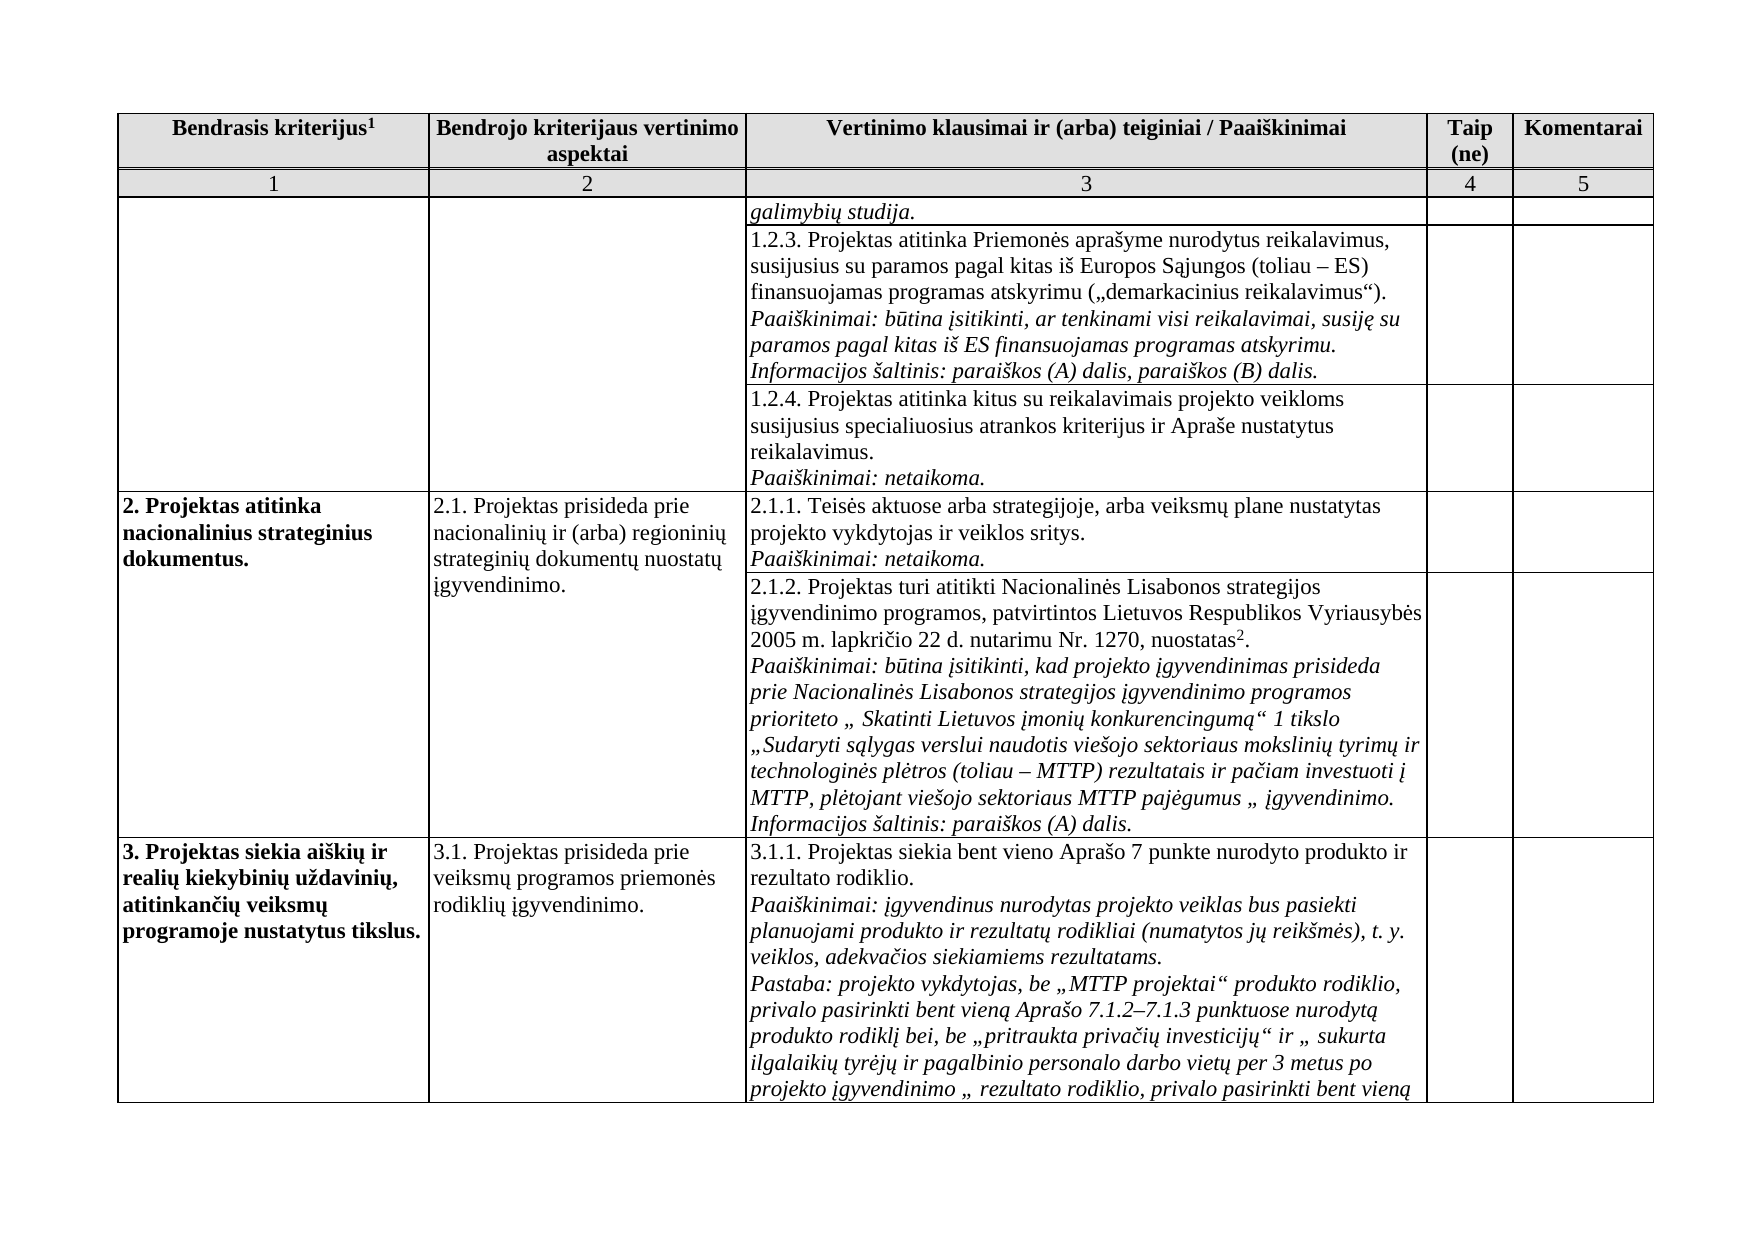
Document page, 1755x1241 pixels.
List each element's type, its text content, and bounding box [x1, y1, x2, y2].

table_cell 2.1. Projektas prisideda prie nacionalinių ir (arba) regioninių strateginių dokumentų nuostatų įgyvendinimo. [430, 492, 745, 836]
table_header Taip (ne) [1428, 114, 1512, 167]
table_header Komentarai [1514, 114, 1653, 167]
table_cell 3. Projektas siekia aiškių ir realių kiekybinių uždavinių, atitinkančių veiksmų programoje nustatytus tikslus. [119, 838, 428, 1102]
table_cell 4 [1428, 170, 1512, 196]
table_cell [1514, 573, 1653, 836]
table_header Bendrojo kriterijaus vertinimo aspektai [430, 114, 745, 167]
table_cell 3.1. Projektas prisideda prie veiksmų programos priemonės rodiklių įgyvendinimo. [430, 838, 745, 1102]
table_cell [1428, 226, 1512, 384]
table_cell 1.2.3. Projektas atitinka Priemonės aprašyme nurodytus reikalavimus, susijusius su paramos pagal kitas iš Europos Sąjungos (toliau – ES) finansuojamas programas atskyrimu („demarkacinius reikalavimus“). Paaiškinimai: būtina įsitikinti, ar tenkinami visi reikalavimai, susiję su paramos pagal kitas iš ES finansuojamas programas atskyrimu. Informacijos šaltinis: paraiškos (A) dalis, paraiškos (B) dalis. [747, 226, 1426, 384]
table_cell [1428, 198, 1512, 224]
table_header Bendrasis kriterijus1 [119, 114, 428, 167]
table_cell [1514, 385, 1653, 491]
table_cell 2. Projektas atitinka nacionalinius strateginius dokumentus. [119, 492, 428, 836]
table_cell 2.1.2. Projektas turi atitikti Nacionalinės Lisabonos strategijos įgyvendinimo programos, patvirtintos Lietuvos Respublikos Vyriausybės 2005 m. lapkričio 22 d. nutarimu Nr. 1270, nuostatas2. Paaiškinimai: būtina įsitikinti, kad projekto įgyvendinimas prisideda prie Nacionalinės Lisabonos strategijos įgyvendinimo programos prioriteto „ Skatinti Lietuvos įmonių konkurencingumą“ 1 tikslo „Sudaryti sąlygas verslui naudotis viešojo sektoriaus mokslinių tyrimų ir technologinės plėtros (toliau – MTTP) rezultatais ir pačiam investuoti į MTTP, plėtojant viešojo sektoriaus MTTP pajėgumus „ įgyvendinimo. Informacijos šaltinis: paraiškos (A) dalis. [747, 573, 1426, 836]
table_cell [1428, 838, 1512, 1102]
table_cell galimybių studija. [747, 198, 1426, 224]
table_cell [1514, 492, 1653, 571]
table_cell [430, 198, 745, 491]
table_cell 3 [747, 170, 1426, 196]
table_cell 5 [1514, 170, 1653, 196]
table_cell [119, 198, 428, 491]
table_cell 1 [119, 170, 428, 196]
table_cell [1428, 573, 1512, 836]
table_cell [1514, 226, 1653, 384]
table_cell 3.1.1. Projektas siekia bent vieno Aprašo 7 punkte nurodyto produkto ir rezultato rodiklio. Paaiškinimai: įgyvendinus nurodytas projekto veiklas bus pasiekti planuojami produkto ir rezultatų rodikliai (numatytos jų reikšmės), t. y. veiklos, adekvačios siekiamiems rezultatams. Pastaba: projekto vykdytojas, be „MTTP projektai“ produkto rodiklio, privalo pasirinkti bent vieną Aprašo 7.1.2–7.1.3 punktuose nurodytą produkto rodiklį bei, be „pritraukta privačių investicijų“ ir „ sukurta ilgalaikių tyrėjų ir pagalbinio personalo darbo vietų per 3 metus po projekto įgyvendinimo „ rezultato rodiklio, privalo pasirinkti bent vieną [747, 838, 1426, 1102]
table_cell 2.1.1. Teisės aktuose arba strategijoje, arba veiksmų plane nustatytas projekto vykdytojas ir veiklos sritys. Paaiškinimai: netaikoma. [747, 492, 1426, 571]
table_header Vertinimo klausimai ir (arba) teiginiai / Paaiškinimai [747, 114, 1426, 167]
table_cell 2 [430, 170, 745, 196]
table_cell 1.2.4. Projektas atitinka kitus su reikalavimais projekto veikloms susijusius specialiuosius atrankos kriterijus ir Apraše nustatytus reikalavimus. Paaiškinimai: netaikoma. [747, 385, 1426, 491]
table_cell [1514, 198, 1653, 224]
table_cell [1428, 385, 1512, 491]
table_cell [1514, 838, 1653, 1102]
table_cell [1428, 492, 1512, 571]
